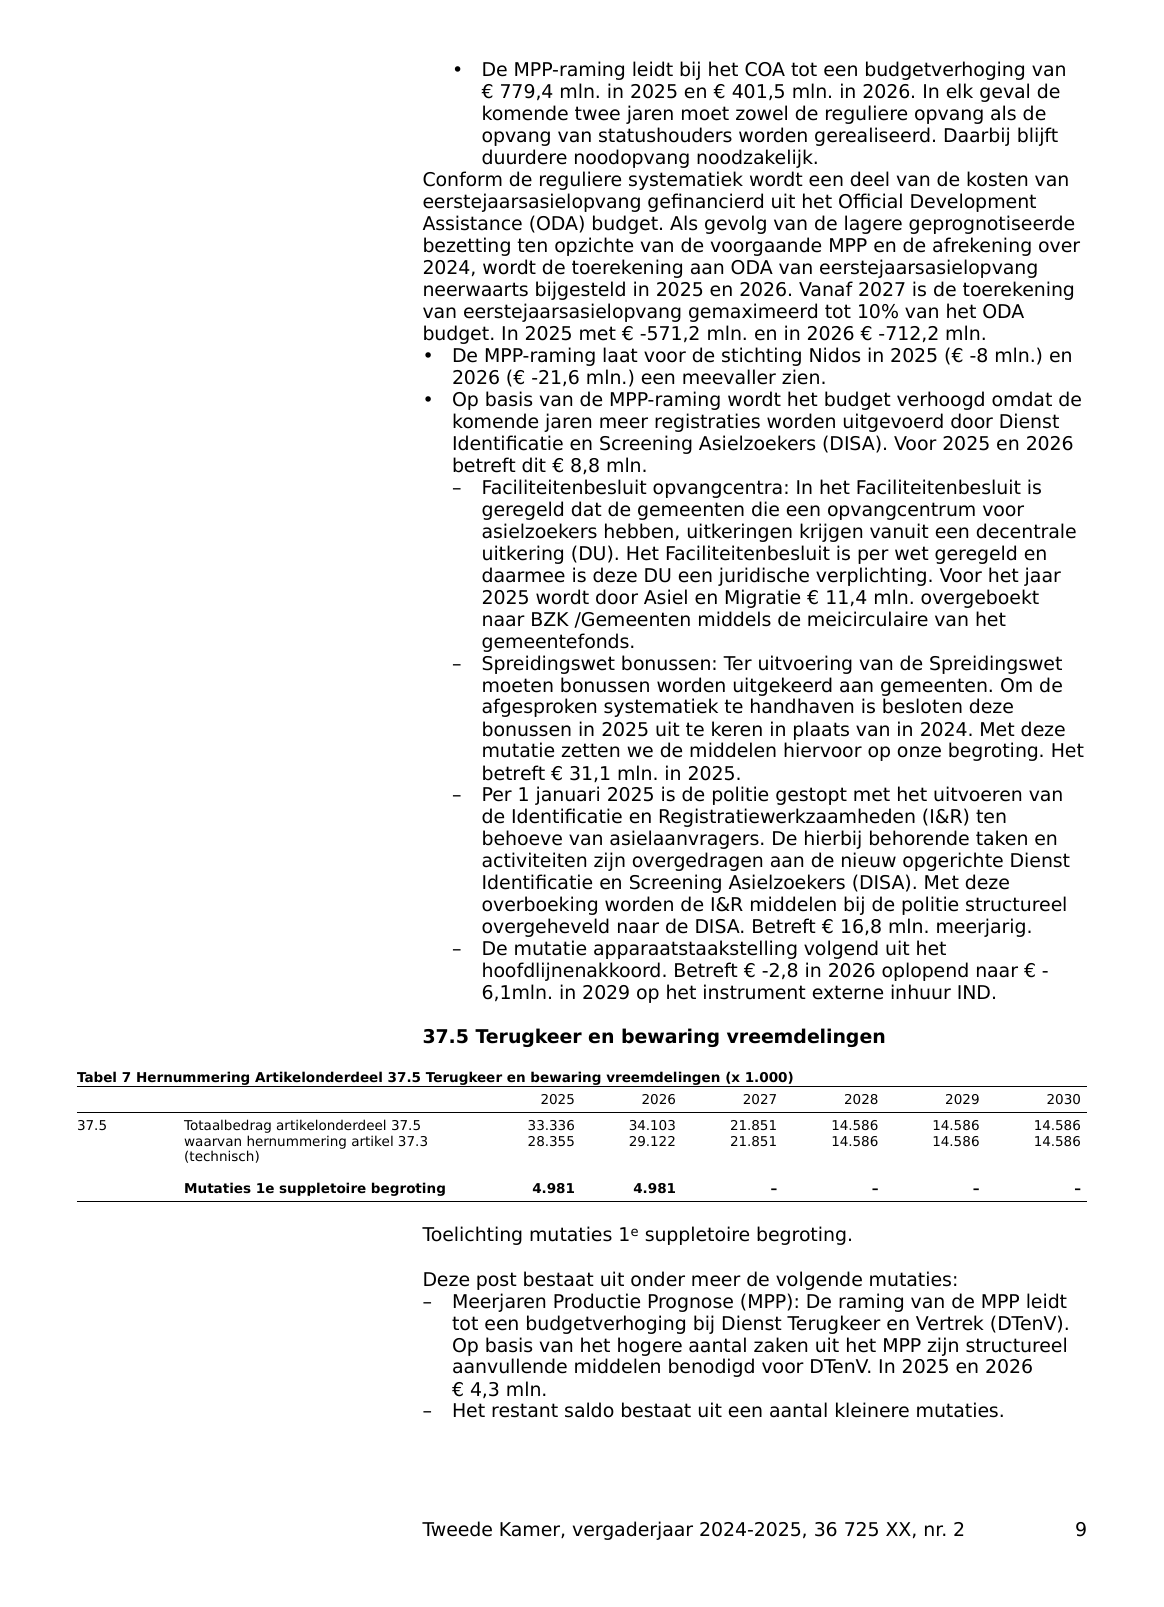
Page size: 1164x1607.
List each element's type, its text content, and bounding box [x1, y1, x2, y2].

text Conform de reguliere systematiek wordt een deel van de kosten van eerstejaarsasielopvang gefinancierd uit het Official Development Assistance (ODA) budget. Als gevolg van de lagere geprognotiseerde bezetting ten opzichte van de voorgaande MPP en de afrekening over 2024, wordt de toerekening aan ODA van eerstejaarsasielopvang neerwaarts bijgesteld in 2025 en 2026. Vanaf 2027 is de toerekening van eerstejaarsasielopvang gemaximeerd tot 10% van het ODA budget. In 2025 met € -571,2 mln. en in 2026 € -712,2 mln. [422, 169, 1087, 345]
table_cell [77, 1087, 178, 1112]
table_cell [178, 1165, 479, 1181]
table_cell 4.981 [581, 1181, 682, 1201]
table_cell [77, 1134, 178, 1165]
text – Het restant saldo bestaat uit een aantal kleinere mutaties. [422, 1400, 1087, 1422]
table_cell 29.122 [581, 1134, 682, 1165]
table_header Tabel 7 Hernummering Artikelonderdeel 37.5 Terugkeer en bewaring vreemdelingen (x 1.000) [77, 1070, 1087, 1086]
table_cell 2026 [581, 1087, 682, 1112]
table_cell – [783, 1181, 884, 1201]
subtitle 37.5 Terugkeer en bewaring vreemdelingen [422, 1026, 1087, 1048]
table_cell [884, 1165, 985, 1181]
table_cell [77, 1165, 178, 1181]
table_cell 14.586 [884, 1113, 985, 1133]
table_cell 34.103 [581, 1113, 682, 1133]
text • De MPP-raming leidt bij het COA tot een budgetverhoging van € 779,4 mln. in 2025 en € 401,5 mln. in 2026. In elk geval de komende twee jaren moet zowel de reguliere opvang als de opvang van statushouders worden gerealiseerd. Daarbij blijft duurdere noodopvang noodzakelijk. [452, 59, 1087, 169]
table_cell 14.586 [783, 1134, 884, 1165]
table_cell – [884, 1181, 985, 1201]
table_cell 14.586 [783, 1113, 884, 1133]
table_cell [783, 1165, 884, 1181]
table_cell [77, 1181, 178, 1201]
table_cell 14.586 [884, 1134, 985, 1165]
text – Spreidingswet bonussen: Ter uitvoering van de Spreidingswet moeten bonussen worden uitgekeerd aan gemeenten. Om de afgesproken systematiek te handhaven is besloten deze bonussen in 2025 uit te keren in plaats van in 2024. Met deze mutatie zetten we de middelen hiervoor op onze begroting. Het betreft € 31,1 mln. in 2025. [452, 652, 1087, 784]
text Deze post bestaat uit onder meer de volgende mutaties: [422, 1268, 1087, 1291]
table_cell [985, 1165, 1087, 1181]
table_cell Mutaties 1e suppletoire begroting [178, 1181, 479, 1201]
table_cell 28.355 [479, 1134, 581, 1165]
table_cell [682, 1165, 783, 1181]
text – Faciliteitenbesluit opvangcentra: In het Faciliteitenbesluit is geregeld dat de gemeenten die een opvangcentrum voor asielzoekers hebben, uitkeringen krĳgen vanuit een decentrale uitkering (DU). Het Faciliteitenbesluit is per wet geregeld en daarmee is deze DU een juridische verplichting. Voor het jaar 2025 wordt door Asiel en Migratie € 11,4 mln. overgeboekt naar BZK /Gemeenten middels de meicirculaire van het gemeentefonds. [452, 477, 1087, 652]
table_cell 4.981 [479, 1181, 581, 1201]
text Toelichting mutaties 1e suppletoire begroting. [422, 1224, 1087, 1246]
table_cell 2025 [479, 1087, 581, 1112]
table_cell waarvan hernummering artikel 37.3 (technisch) [178, 1134, 479, 1165]
table_cell 21.851 [682, 1113, 783, 1133]
text – Per 1 januari 2025 is de politie gestopt met het uitvoeren van de Identificatie en Registratiewerkzaamheden (I&R) ten behoeve van asielaanvragers. De hierbij behorende taken en activiteiten zijn overgedragen aan de nieuw opgerichte Dienst Identificatie en Screening Asielzoekers (DISA). Met deze overboeking worden de I&R middelen bij de politie structureel overgeheveld naar de DISA. Betreft € 16,8 mln. meerjarig. [452, 784, 1087, 938]
table_cell – [682, 1181, 783, 1201]
text – De mutatie apparaatstaakstelling volgend uit het hoofdlijnenakkoord. Betreft € -2,8 in 2026 oplopend naar € -6,1mln. in 2029 op het instrument externe inhuur IND. [452, 938, 1087, 1004]
table_cell [178, 1087, 479, 1112]
table_cell 2029 [884, 1087, 985, 1112]
text – Meerjaren Productie Prognose (MPP): De raming van de MPP leidt tot een budgetverhoging bij Dienst Terugkeer en Vertrek (DTenV). Op basis van het hogere aantal zaken uit het MPP zijn structureel aanvullende middelen benodigd voor DTenV. In 2025 en 2026 € 4,3 mln. [422, 1291, 1087, 1400]
table_cell 37.5 [77, 1113, 178, 1133]
table_cell [581, 1165, 682, 1181]
table_cell 2030 [985, 1087, 1087, 1112]
table_cell 14.586 [985, 1113, 1087, 1133]
table_cell 21.851 [682, 1134, 783, 1165]
table_cell 2027 [682, 1087, 783, 1112]
table_cell 14.586 [985, 1134, 1087, 1165]
text • Op basis van de MPP-raming wordt het budget verhoogd omdat de komende jaren meer registraties worden uitgevoerd door Dienst Identificatie en Screening Asielzoekers (DISA). Voor 2025 en 2026 betreft dit € 8,8 mln. [422, 389, 1087, 477]
text • De MPP-raming laat voor de stichting Nidos in 2025 (€ -8 mln.) en 2026 (€ -21,6 mln.) een meevaller zien. [422, 345, 1087, 389]
table_cell 2028 [783, 1087, 884, 1112]
table_cell Totaalbedrag artikelonderdeel 37.5 [178, 1113, 479, 1133]
table_cell – [985, 1181, 1087, 1201]
table_cell 33.336 [479, 1113, 581, 1133]
table_cell [479, 1165, 581, 1181]
